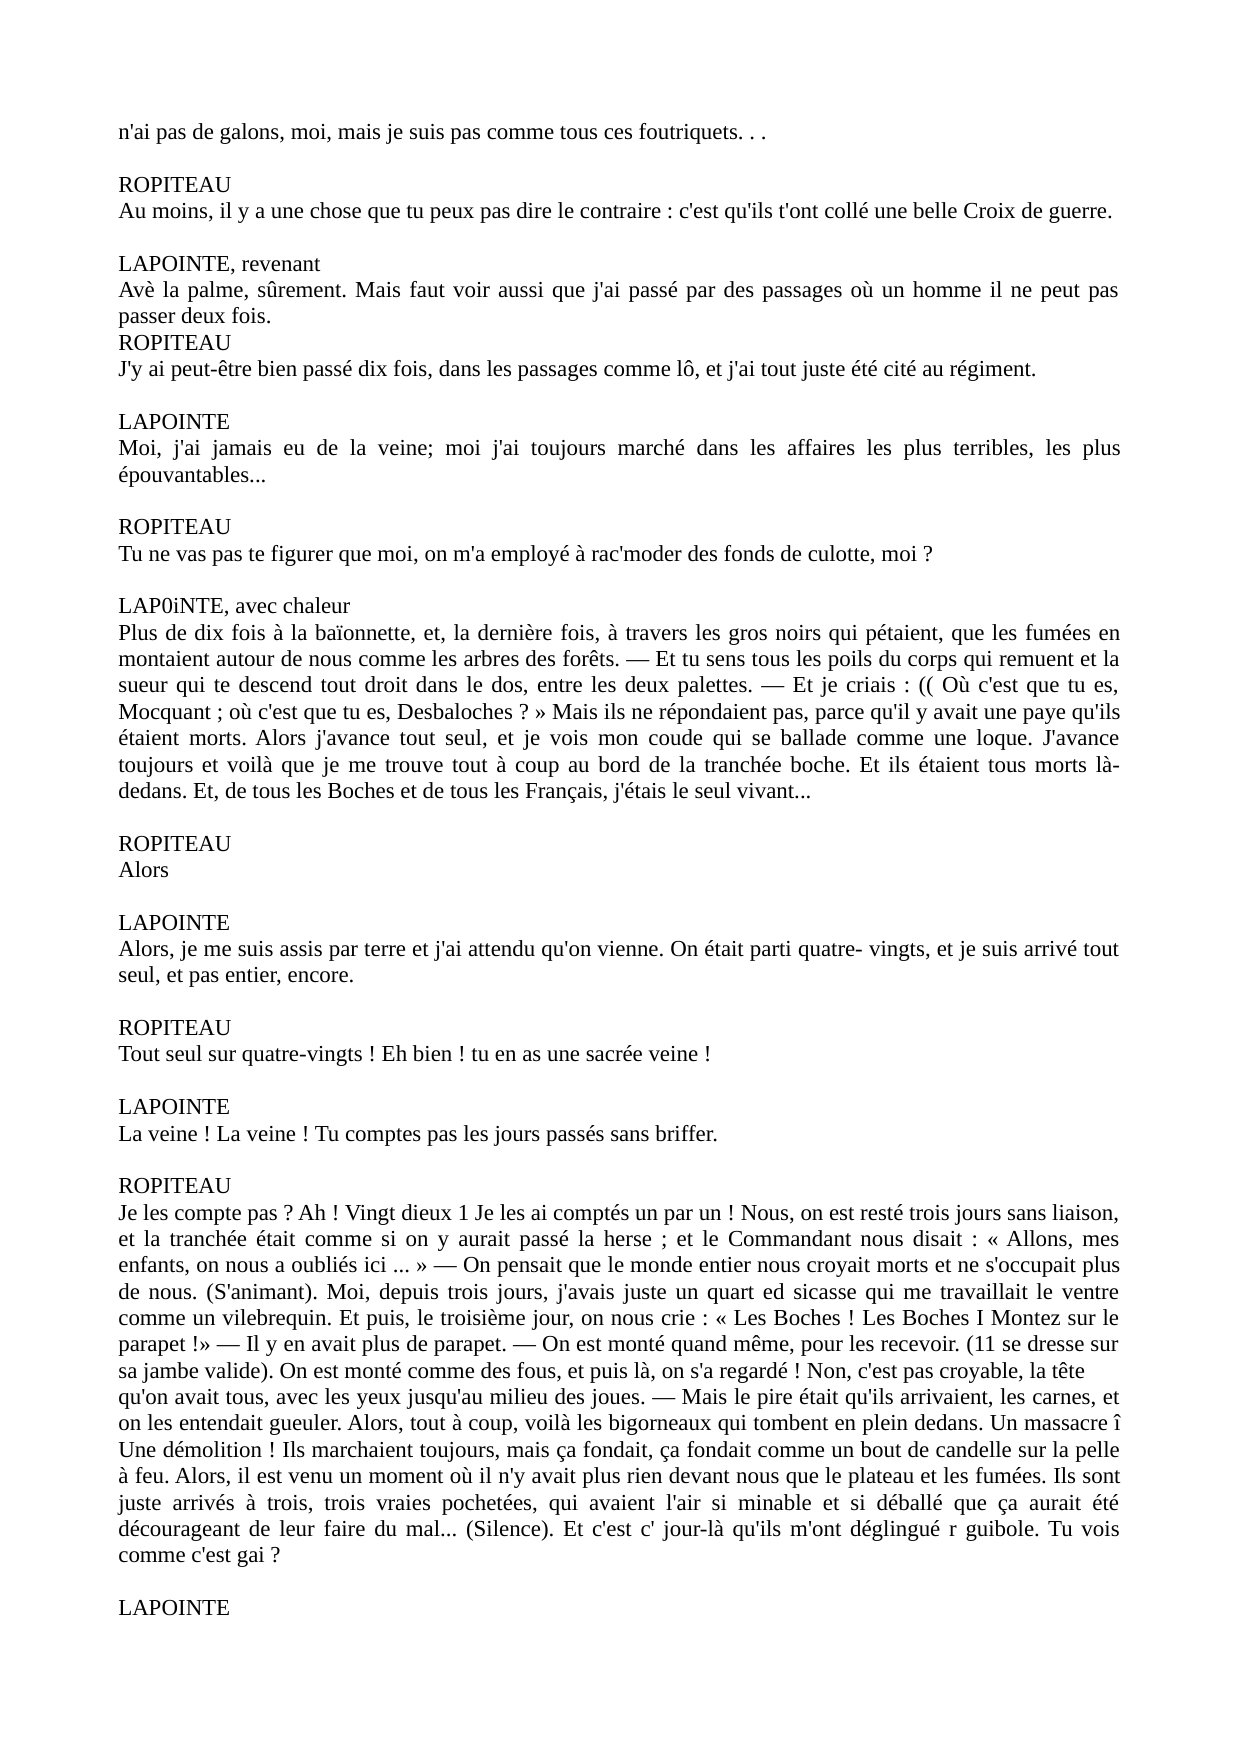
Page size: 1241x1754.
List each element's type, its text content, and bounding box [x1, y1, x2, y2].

text La veine ! La veine ! Tu comptes pas les jours passés sans briffer. [118, 1119, 1122, 1146]
text Je les compte pas ? Ah ! Vingt dieux 1 Je les ai comptés un par un ! Nous, on est resté trois jours sans liaison, et la tranchée était comme si on y aurait passé la herse ; et le Commandant nous disait : « Allons, mes enfants, on nous a oubliés ici ... » — On pensait que le monde entier nous croyait morts et ne s'occupait plus de nous. (S'animant). Moi, depuis trois jours, j'avais juste un quart ed sicasse qui me travaillait le ventre comme un vilebrequin. Et puis, le troisième jour, on nous crie : « Les Boches ! Les Boches I Montez sur le parapet !» — Il y en avait plus de parapet. — On est monté quand même, pour les recevoir. (11 se dresse sur sa jambe valide). On est monté comme des fous, et puis là, on s'a regardé ! Non, c'est pas croyable, la tête [118, 1199, 1122, 1383]
text ROPITEAU [118, 513, 1122, 540]
text ROPITEAU [118, 329, 1122, 355]
text ROPITEAU [118, 830, 1122, 856]
text Alors, je me suis assis par terre et j'ai attendu qu'on vienne. On était parti quatre- vingts, et je suis arrivé tout seul, et pas entier, encore. [118, 935, 1122, 988]
text Moi, j'ai jamais eu de la veine; moi j'ai toujours marché dans les affaires les plus terribles, les plus épouvantables... [118, 434, 1122, 487]
text qu'on avait tous, avec les yeux jusqu'au milieu des joues. — Mais le pire était qu'ils arrivaient, les carnes, et on les entendait gueuler. Alors, tout à coup, voilà les bigorneaux qui tombent en plein dedans. Un massacre î Une démolition ! Ils marchaient toujours, mais ça fondait, ça fondait comme un bout de candelle sur la pelle à feu. Alors, il est venu un moment où il n'y avait plus rien devant nous que le plateau et les fumées. Ils sont juste arrivés à trois, trois vraies pochetées, qui avaient l'air si minable et si déballé que ça aurait été décourageant de leur faire du mal... (Silence). Et c'est c' jour-là qu'ils m'ont déglingué r guibole. Tu vois comme c'est gai ? [118, 1383, 1122, 1568]
text LAPOINTE, revenant [118, 250, 1122, 276]
text LAP0iNTE, avec chaleur [118, 592, 1122, 619]
text Tout seul sur quatre-vingts ! Eh bien ! tu en as une sacrée veine ! [118, 1041, 1122, 1067]
text LAPOINTE [118, 909, 1122, 935]
text Tu ne vas pas te figurer que moi, on m'a employé à rac'moder des fonds de culotte, moi ? [118, 540, 1122, 566]
text J'y ai peut-être bien passé dix fois, dans les passages comme lô, et j'ai tout juste été cité au régiment. [118, 355, 1122, 382]
text Alors [118, 856, 1122, 882]
text ROPITEAU [118, 1172, 1122, 1199]
text ROPITEAU [118, 1014, 1122, 1041]
text n'ai pas de galons, moi, mais je suis pas comme tous ces foutriquets. . . [118, 118, 1122, 144]
text LAPOINTE [118, 408, 1122, 434]
text LAPOINTE [118, 1594, 1122, 1620]
text Au moins, il y a une chose que tu peux pas dire le contraire : c'est qu'ils t'ont collé une belle Croix de guerre. [118, 197, 1122, 223]
text Plus de dix fois à la baïonnette, et, la dernière fois, à travers les gros noirs qui pétaient, que les fumées en montaient autour de nous comme les arbres des forêts. — Et tu sens tous les poils du corps qui remuent et la sueur qui te descend tout droit dans le dos, entre les deux palettes. — Et je criais : (( Où c'est que tu es, Mocquant ; où c'est que tu es, Desbaloches ? » Mais ils ne répondaient pas, parce qu'il y avait une paye qu'ils étaient morts. Alors j'avance tout seul, et je vois mon coude qui se ballade comme une loque. J'avance toujours et voilà que je me trouve tout à coup au bord de la tranchée boche. Et ils étaient tous morts là-dedans. Et, de tous les Boches et de tous les Français, j'étais le seul vivant... [118, 619, 1122, 803]
text Avè la palme, sûrement. Mais faut voir aussi que j'ai passé par des passages où un homme il ne peut pas passer deux fois. [118, 276, 1122, 329]
text LAPOINTE [118, 1093, 1122, 1119]
text ROPITEAU [118, 171, 1122, 197]
